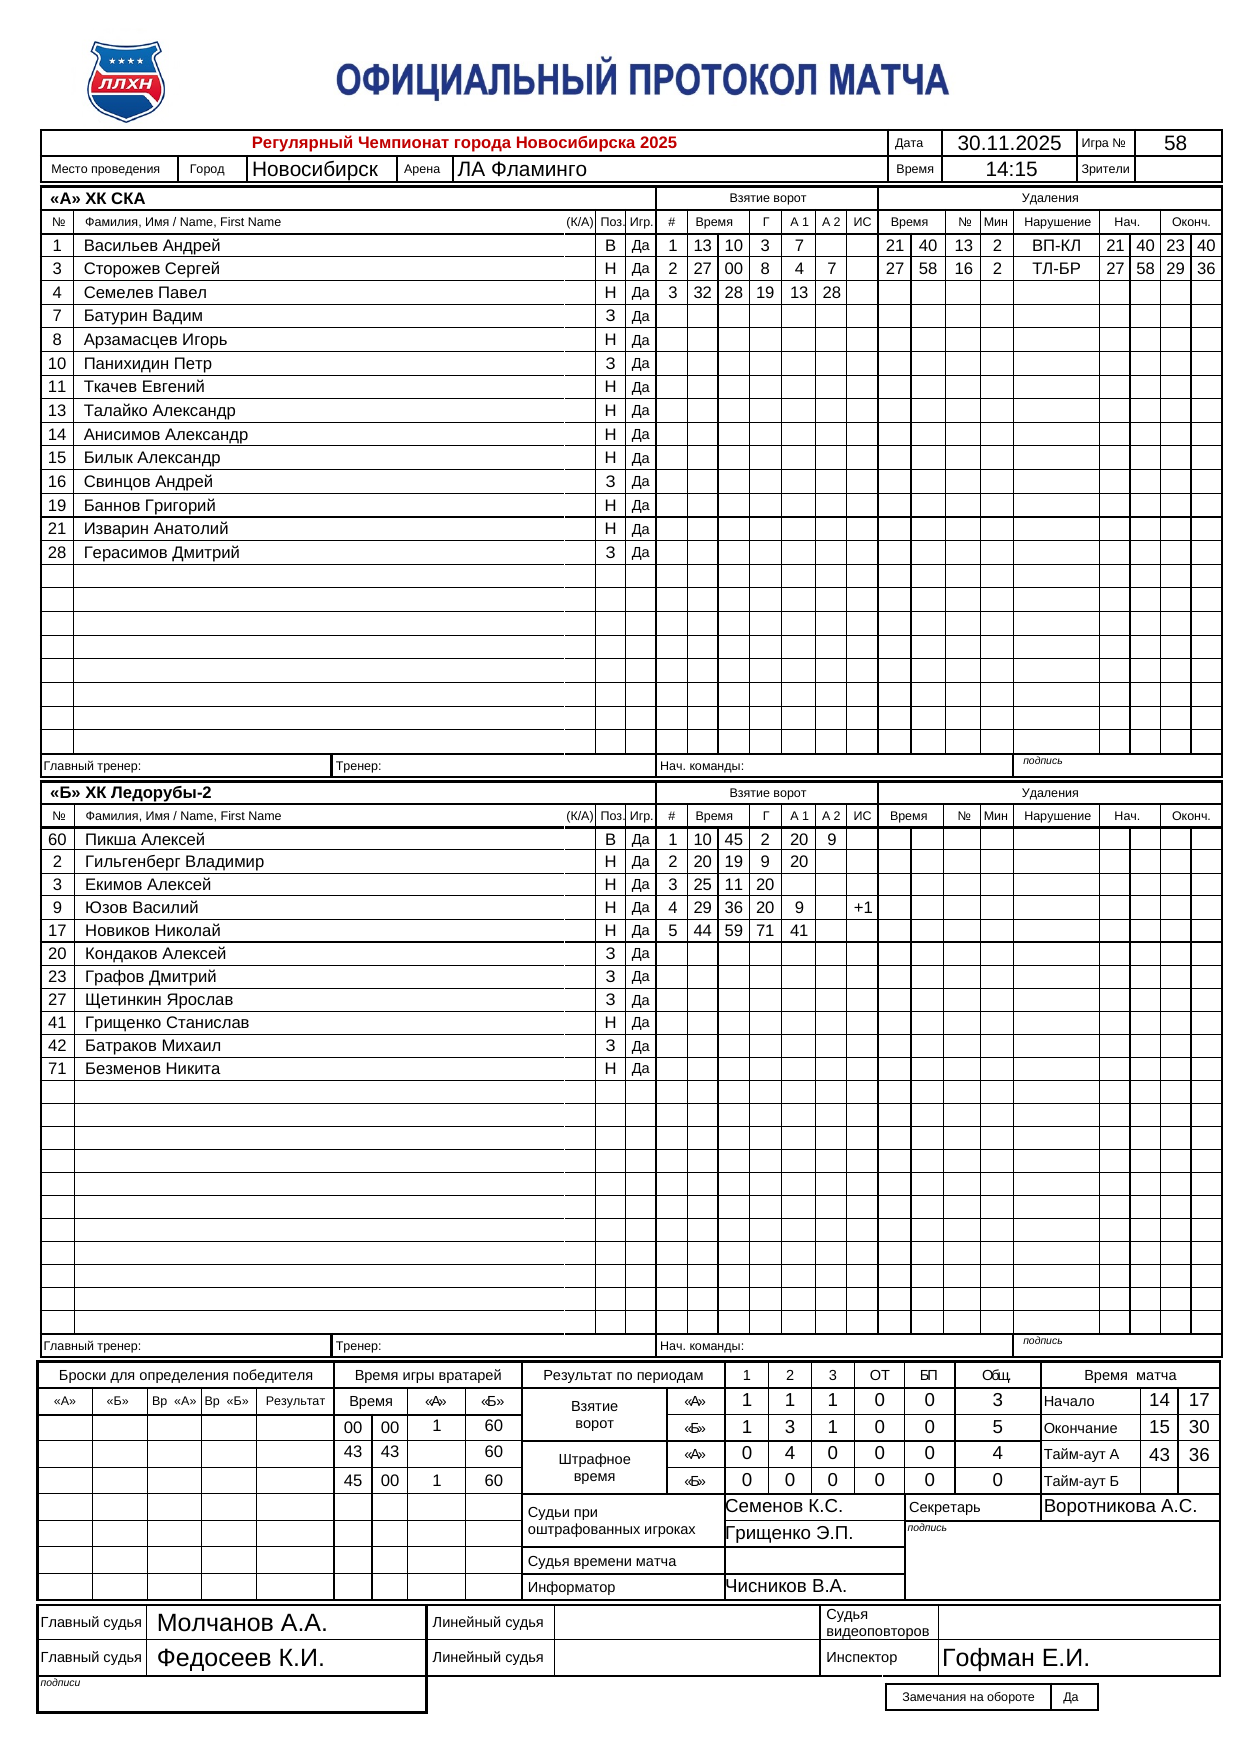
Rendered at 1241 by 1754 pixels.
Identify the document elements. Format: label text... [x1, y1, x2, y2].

table_cell [688, 636, 717, 658]
table_cell [912, 943, 943, 964]
table_cell [1014, 518, 1099, 540]
table_cell Информатор [523, 1575, 724, 1599]
table_cell [42, 1265, 74, 1287]
table_cell [750, 1173, 781, 1195]
table_cell [688, 1058, 717, 1079]
table_cell [657, 328, 687, 351]
table_cell Да [626, 989, 655, 1011]
table_cell [657, 399, 687, 422]
table_cell [688, 588, 717, 611]
table_cell [626, 1127, 655, 1149]
table_cell [1014, 541, 1099, 564]
table_cell [657, 636, 687, 658]
table_cell [565, 423, 595, 445]
table_cell [596, 1242, 625, 1264]
table_cell Игр. [626, 805, 655, 826]
table_cell [1100, 966, 1129, 987]
table_cell [946, 612, 980, 634]
table_cell 40 [1131, 235, 1160, 256]
table_cell [1161, 1127, 1190, 1149]
table_cell [1014, 399, 1099, 422]
table_cell Время [879, 805, 943, 826]
table_cell 8 [750, 257, 781, 280]
table_cell [981, 1265, 1013, 1287]
table_cell [946, 470, 980, 493]
table_cell 0 [855, 1389, 904, 1413]
table_cell [981, 1196, 1013, 1218]
table_cell Да [626, 423, 655, 445]
table_cell Нач. команды: [657, 1335, 1012, 1356]
table_cell 1 [408, 1468, 465, 1493]
table_cell 2 [657, 850, 687, 872]
table_cell [944, 1012, 980, 1033]
table_cell [879, 565, 910, 587]
table_cell 36 [719, 896, 749, 918]
table_cell [1014, 423, 1099, 445]
table_cell [879, 352, 910, 374]
table_cell [596, 683, 625, 706]
table_cell Екимов Алексей [75, 874, 564, 895]
table_cell [719, 1012, 749, 1033]
table_cell 21 [1100, 235, 1129, 256]
table_cell [816, 874, 846, 895]
table_cell [1100, 829, 1129, 849]
table_cell [1131, 470, 1160, 493]
table_header БП [905, 1363, 954, 1387]
table_cell [981, 588, 1013, 611]
table_cell [782, 1288, 815, 1310]
table_cell [1192, 423, 1221, 445]
table_cell ИС [847, 805, 877, 826]
table_cell [912, 1196, 943, 1218]
table_cell 10 [688, 829, 717, 849]
table_cell [565, 257, 595, 280]
table_cell Н [596, 281, 625, 303]
table_cell [719, 730, 749, 753]
table_cell [912, 896, 943, 918]
table_cell 3 [657, 874, 687, 895]
table_cell 71 [750, 920, 781, 941]
table_cell 0 [905, 1415, 954, 1440]
table_cell [688, 1035, 717, 1057]
table_cell [750, 1058, 781, 1079]
table_cell [1161, 850, 1190, 872]
table_cell [1100, 328, 1129, 351]
table_cell 20 [750, 896, 781, 918]
table_cell [782, 612, 815, 634]
table_cell [596, 1150, 625, 1172]
table_cell [1136, 157, 1221, 181]
table_cell 2 [657, 257, 687, 280]
table_cell [1014, 1012, 1099, 1033]
table_cell # [657, 805, 687, 826]
table_cell [981, 966, 1013, 987]
table_cell [912, 494, 945, 516]
table_cell [1161, 1196, 1190, 1218]
table_cell [879, 328, 910, 351]
table_cell 7 [816, 257, 846, 280]
table_cell [719, 423, 749, 445]
table_cell [750, 1311, 781, 1333]
table_cell [565, 376, 595, 398]
table_cell 29 [688, 896, 717, 918]
table_cell [657, 588, 687, 611]
table_cell [565, 659, 595, 682]
table_cell [981, 730, 1013, 753]
table_cell А 2 [816, 211, 846, 233]
table_cell [946, 636, 980, 658]
table_cell [148, 1416, 201, 1440]
table_cell [688, 943, 717, 964]
table_cell [257, 1416, 333, 1440]
table_cell [626, 1265, 655, 1287]
table_cell Главный судья [39, 1606, 146, 1639]
table_cell [981, 1058, 1013, 1079]
table_cell # [657, 211, 687, 233]
table_cell [816, 235, 846, 256]
table_cell [626, 1173, 655, 1195]
table_cell Батурин Вадим [74, 305, 564, 327]
table_cell [750, 541, 781, 564]
table_cell [1161, 829, 1190, 849]
table_cell З [596, 1035, 625, 1057]
table_cell [1100, 943, 1129, 964]
table_cell Судья времени матча [523, 1548, 724, 1573]
table_cell [565, 850, 595, 872]
table_cell [1100, 612, 1129, 634]
table_cell [657, 1081, 687, 1103]
table_cell 13 [688, 235, 717, 256]
table_cell [981, 376, 1013, 398]
table_cell [816, 565, 846, 587]
table_cell [1100, 1288, 1129, 1310]
table_cell [750, 446, 781, 469]
table_cell [202, 1547, 256, 1573]
table_cell [782, 730, 815, 753]
table_cell [626, 1242, 655, 1264]
table_cell [879, 730, 910, 753]
table_cell [782, 683, 815, 706]
table_cell [148, 1441, 201, 1467]
table_cell [912, 1104, 943, 1126]
table_cell [816, 518, 846, 540]
table_cell [1192, 541, 1221, 564]
table_cell Да [626, 352, 655, 374]
table_cell [75, 1173, 564, 1195]
table_cell Да [626, 257, 655, 280]
table_cell [596, 588, 625, 611]
table_cell [719, 1311, 749, 1333]
table_cell [719, 1288, 749, 1310]
table_cell [750, 1012, 781, 1033]
table_cell [912, 1012, 943, 1033]
table_cell [565, 281, 595, 303]
table_cell [1131, 612, 1160, 634]
table_cell ЛА Фламинго [454, 157, 887, 181]
table_cell 10 [719, 235, 749, 256]
table_cell [257, 1494, 333, 1520]
table_cell [1131, 305, 1160, 327]
table_cell [981, 1150, 1013, 1172]
table_cell 60 [466, 1468, 521, 1493]
table_cell [1131, 1150, 1160, 1172]
table_cell [565, 1242, 595, 1264]
table_header Броски для определения победителя [39, 1363, 333, 1387]
table_cell [1014, 470, 1099, 493]
table_cell [657, 1288, 687, 1310]
table_cell [750, 1127, 781, 1149]
table_cell 1 [657, 829, 687, 849]
table_cell [782, 328, 815, 351]
table_cell [816, 1035, 846, 1057]
table_cell 59 [719, 920, 749, 941]
table_cell [816, 446, 846, 469]
table_cell [1161, 966, 1190, 987]
table_cell Поз. [596, 805, 625, 826]
table_cell [879, 683, 910, 706]
table_cell 4 [657, 896, 687, 918]
table_cell [946, 352, 980, 374]
table_cell [1131, 1242, 1160, 1264]
table_cell [657, 494, 687, 516]
table_cell Графов Дмитрий [75, 966, 564, 987]
table_cell [565, 541, 595, 564]
table_cell Панихидин Петр [74, 352, 564, 374]
table_cell [944, 874, 980, 895]
table_cell 3 [657, 281, 687, 303]
table_cell [782, 1035, 815, 1057]
table_cell [847, 565, 877, 587]
table_cell [657, 683, 687, 706]
table_cell [688, 541, 717, 564]
table_cell [944, 1242, 980, 1264]
table_cell [565, 1265, 595, 1287]
table_cell [912, 612, 945, 634]
table_cell Инспектор [821, 1640, 938, 1675]
table_cell [847, 376, 877, 398]
table_cell [1100, 423, 1129, 445]
table_cell [816, 1012, 846, 1033]
table_cell [912, 328, 945, 351]
table_cell [596, 1127, 625, 1149]
table_cell [816, 541, 846, 564]
table_cell [688, 1196, 717, 1218]
table_cell Главный судья [39, 1640, 146, 1675]
table_cell 30 [1179, 1415, 1219, 1440]
table_cell [981, 1012, 1013, 1033]
table_cell [1192, 612, 1221, 634]
table_cell [1100, 352, 1129, 374]
table_cell [657, 565, 687, 587]
table_cell [626, 636, 655, 658]
table_cell [981, 423, 1013, 445]
table_cell Нач. команды: [657, 755, 1012, 776]
table_cell [1014, 1196, 1099, 1218]
table_cell [257, 1441, 333, 1467]
table_cell [1161, 1058, 1190, 1079]
table_cell Судьи при оштрафованных игроках [523, 1495, 724, 1546]
table_cell [1131, 446, 1160, 469]
table_cell [688, 966, 717, 987]
table_cell [879, 423, 910, 445]
table_cell [74, 588, 564, 611]
table_cell [981, 1311, 1013, 1333]
table_cell [1014, 850, 1099, 872]
table_cell [847, 1081, 877, 1103]
table_cell [719, 588, 749, 611]
table_cell [719, 1104, 749, 1126]
table_cell «Б » [466, 1389, 521, 1413]
table_cell [719, 1058, 749, 1079]
table_cell [750, 683, 781, 706]
table_cell [42, 1150, 74, 1172]
table_cell [1192, 446, 1221, 469]
table_cell [879, 612, 910, 634]
table_cell З [596, 943, 625, 964]
table_cell подписи [39, 1677, 425, 1711]
table_cell 0 [726, 1442, 768, 1467]
table_cell [688, 1242, 717, 1264]
table_cell [42, 1127, 74, 1149]
table_cell В [596, 235, 625, 256]
table_cell [1100, 446, 1129, 469]
table_cell [912, 920, 943, 941]
table_cell [750, 1150, 781, 1172]
table_cell 36 [1179, 1441, 1219, 1467]
table_cell Поз. [596, 211, 625, 233]
table_cell [1161, 588, 1190, 611]
table_cell [879, 896, 910, 918]
table_cell 58 [912, 257, 945, 280]
table_cell (К/А) [565, 805, 595, 826]
table_cell 27 [688, 257, 717, 280]
table_cell [148, 1494, 201, 1520]
table_cell 0 [812, 1468, 854, 1493]
table_cell А 2 [816, 805, 846, 826]
table_cell [596, 1104, 625, 1126]
table_cell [565, 1150, 595, 1172]
table_cell [944, 943, 980, 964]
table_cell [657, 376, 687, 398]
table_cell [816, 920, 846, 941]
table_cell [1192, 1058, 1221, 1079]
table_cell [981, 920, 1013, 941]
table_cell [565, 612, 595, 634]
table_cell 2 [750, 829, 781, 849]
table_cell [688, 1150, 717, 1172]
table_cell [565, 399, 595, 422]
table_cell [847, 683, 877, 706]
table_cell [688, 399, 717, 422]
table_cell [657, 446, 687, 469]
table_cell Н [596, 1012, 625, 1033]
table_cell [879, 659, 910, 682]
table_cell [42, 1288, 74, 1310]
table_cell [596, 565, 625, 587]
table_cell [1014, 494, 1099, 516]
table_cell 1 [812, 1389, 854, 1413]
table_cell 45 [335, 1468, 371, 1493]
table_cell [750, 565, 781, 587]
table_cell [946, 399, 980, 422]
table_cell [816, 470, 846, 493]
table_cell [688, 659, 717, 682]
table_cell 43 [335, 1441, 371, 1467]
table_cell Мин [981, 805, 1013, 826]
table_cell [1131, 376, 1160, 398]
table_cell [816, 588, 846, 611]
table_cell [750, 494, 781, 516]
table_cell [1161, 1035, 1190, 1057]
table_cell [257, 1521, 333, 1546]
table_cell [719, 943, 749, 964]
table_cell [879, 966, 910, 987]
table_cell [879, 1265, 910, 1287]
table_cell [335, 1574, 371, 1599]
table_cell 42 [42, 1035, 74, 1057]
table_cell [565, 920, 595, 941]
table_cell [1014, 565, 1099, 587]
table_cell [782, 1219, 815, 1241]
table_cell [912, 399, 945, 422]
table_cell [981, 1288, 1013, 1310]
table_cell [912, 352, 945, 374]
table_cell [1131, 281, 1160, 303]
table_cell 17 [42, 920, 74, 941]
table_cell [782, 376, 815, 398]
table_cell [565, 235, 595, 256]
table_cell [1100, 1311, 1129, 1333]
table_cell [688, 683, 717, 706]
table_cell З [596, 352, 625, 374]
table_cell Воротникова А.С. [1042, 1495, 1219, 1520]
table_cell Батраков Михаил [75, 1035, 564, 1057]
table_cell Да [626, 1058, 655, 1079]
table_cell [626, 1288, 655, 1310]
table_cell З [596, 989, 625, 1011]
table_cell [1161, 470, 1190, 493]
table_cell [1161, 636, 1190, 658]
table_cell [1192, 1311, 1221, 1333]
table_cell Время [879, 211, 945, 233]
table_cell [1014, 328, 1099, 351]
table_cell [879, 1219, 910, 1241]
table_cell 23 [1161, 235, 1190, 256]
table_cell Вр «Б» [202, 1389, 256, 1413]
table_cell [565, 446, 595, 469]
table_cell [750, 636, 781, 658]
table_cell [981, 1035, 1013, 1057]
table_cell [657, 518, 687, 540]
table_cell [1192, 659, 1221, 682]
table_cell [912, 850, 943, 872]
table_cell Да [626, 235, 655, 256]
table_cell [565, 730, 595, 753]
table_cell [148, 1521, 201, 1546]
table_cell [847, 730, 877, 753]
table_cell 7 [782, 235, 815, 256]
table_cell [981, 281, 1013, 303]
table_cell [1192, 1242, 1221, 1264]
table_cell Время [688, 805, 749, 826]
table_cell [912, 874, 943, 895]
table_cell [1100, 1196, 1129, 1218]
table_cell «Б» [668, 1415, 724, 1440]
table_cell [782, 1012, 815, 1033]
table_cell Свинцов Андрей [74, 470, 564, 493]
table_cell 3 [750, 235, 781, 256]
table_cell [657, 541, 687, 564]
table_cell Ткачев Евгений [74, 376, 564, 398]
table_cell 36 [1192, 257, 1221, 280]
table_cell [883, 1677, 1220, 1681]
table_cell Вр «А» [148, 1389, 201, 1413]
table_cell 60 [42, 829, 74, 849]
table_cell Васильев Андрей [74, 235, 564, 256]
table_cell [847, 829, 877, 849]
table_cell Н [596, 376, 625, 398]
table_cell [719, 328, 749, 351]
table_cell [565, 1311, 595, 1333]
table_cell [688, 1288, 717, 1310]
table_cell [39, 1494, 92, 1520]
table_cell [75, 1288, 564, 1310]
table_cell [93, 1441, 147, 1467]
table_cell [335, 1521, 371, 1546]
table_cell [816, 1058, 846, 1079]
table_cell Тренер: [333, 755, 655, 776]
table_cell [782, 707, 815, 729]
table_cell [981, 541, 1013, 564]
table_cell [879, 518, 910, 540]
table_cell [1161, 352, 1190, 374]
table_cell [596, 1196, 625, 1218]
table_cell [688, 1012, 717, 1033]
table_cell Да [626, 518, 655, 540]
table_cell Фамилия, Имя / Name, First Name [75, 805, 565, 826]
table_cell [719, 1035, 749, 1057]
table_cell [565, 352, 595, 374]
table_cell Взятие ворот [523, 1389, 666, 1440]
table_cell [1161, 1219, 1190, 1241]
table_cell [1131, 1127, 1160, 1149]
table_cell [750, 399, 781, 422]
table_cell 29 [1161, 257, 1190, 280]
table_cell Да [626, 874, 655, 895]
table_cell [782, 1196, 815, 1218]
table_cell [39, 1521, 92, 1546]
table_cell [1131, 1288, 1160, 1310]
table_cell [657, 1150, 687, 1172]
table_cell [1014, 659, 1099, 682]
table_cell [944, 1035, 980, 1057]
table_cell [816, 636, 846, 658]
table_header Время матча [1042, 1363, 1219, 1387]
table_cell [565, 707, 595, 729]
table_cell Н [596, 399, 625, 422]
table_cell [1014, 829, 1099, 849]
table_cell [1014, 1035, 1099, 1057]
table_cell [657, 470, 687, 493]
table_cell 3 [769, 1415, 811, 1440]
table_cell [1161, 565, 1190, 587]
table_cell [1131, 966, 1160, 987]
table_cell Да [626, 376, 655, 398]
table_cell «А» [668, 1389, 724, 1413]
table_cell Н [596, 446, 625, 469]
table_cell [981, 518, 1013, 540]
table_cell [944, 1311, 980, 1333]
table_cell [847, 707, 877, 729]
table_cell [782, 1265, 815, 1287]
table_cell [93, 1574, 147, 1599]
table_cell Чисников В.А. [726, 1575, 904, 1599]
table_cell [1100, 1035, 1129, 1057]
table_cell [912, 683, 945, 706]
table_cell [946, 494, 980, 516]
table_cell [879, 850, 910, 872]
table_cell [657, 1035, 687, 1057]
table_cell [750, 328, 781, 351]
table_cell [408, 1574, 465, 1599]
table_cell [596, 707, 625, 729]
table_cell [879, 1311, 910, 1333]
table_header Да [1052, 1685, 1097, 1709]
table_cell А 1 [782, 211, 815, 233]
table_cell [750, 943, 781, 964]
table_cell [75, 1265, 564, 1287]
table_cell [816, 989, 846, 1011]
table_cell [1192, 565, 1221, 587]
table_cell Новиков Николай [75, 920, 564, 941]
table_cell [1100, 541, 1129, 564]
table_cell [626, 1311, 655, 1333]
table_cell [596, 612, 625, 634]
table_cell [816, 1127, 846, 1149]
table_cell [148, 1468, 201, 1493]
table_cell 10 [42, 352, 73, 374]
table_cell [750, 659, 781, 682]
table_cell Да [626, 1012, 655, 1033]
table_cell Арена [398, 157, 452, 181]
table_cell [946, 541, 980, 564]
table_cell 2 [42, 850, 74, 872]
table_cell [1100, 1058, 1129, 1079]
table_cell Да [626, 470, 655, 493]
table_cell [981, 896, 1013, 918]
table_cell [75, 1311, 564, 1333]
table_cell [912, 966, 943, 987]
table_cell [1014, 920, 1099, 941]
table_cell [39, 1574, 92, 1599]
table_cell 1 [726, 1415, 768, 1440]
table_cell [202, 1441, 256, 1467]
table_cell [596, 636, 625, 658]
table_cell [946, 305, 980, 327]
table_cell Да [626, 1035, 655, 1057]
table_cell [847, 989, 877, 1011]
table_cell [847, 328, 877, 351]
table_cell 0 [726, 1468, 768, 1493]
table_cell [565, 518, 595, 540]
table_cell [981, 874, 1013, 895]
table_cell 71 [42, 1058, 74, 1079]
table_cell [688, 470, 717, 493]
table_cell [1192, 518, 1221, 540]
table_cell [1161, 896, 1190, 918]
table_cell [626, 683, 655, 706]
table_cell 3 [42, 874, 74, 895]
table_cell Секретарь [906, 1495, 1040, 1520]
table_cell [565, 305, 595, 327]
table_cell [565, 1173, 595, 1195]
table_cell [750, 352, 781, 374]
table_cell [1131, 707, 1160, 729]
table_cell [879, 1104, 910, 1126]
table_cell 9 [782, 896, 815, 918]
table_cell Гильгенберг Владимир [75, 850, 564, 872]
table_cell 2 [981, 257, 1013, 280]
table_cell [981, 707, 1013, 729]
table_cell [847, 470, 877, 493]
table_cell 27 [1100, 257, 1129, 280]
table_cell [565, 1127, 595, 1149]
table_cell Город [179, 157, 246, 181]
table_cell 0 [812, 1442, 854, 1467]
table_cell [626, 565, 655, 587]
table_cell [1131, 565, 1160, 587]
table_cell 14 [1141, 1389, 1177, 1413]
table_cell [816, 1288, 846, 1310]
table_cell [1161, 328, 1190, 351]
table_cell 19 [42, 494, 73, 516]
table_cell [912, 305, 945, 327]
table_cell [912, 707, 945, 729]
table_cell 60 [466, 1441, 521, 1467]
table_header Время игры вратарей [335, 1363, 521, 1387]
table_cell [202, 1416, 256, 1440]
table_cell 0 [855, 1442, 904, 1467]
table_cell [626, 707, 655, 729]
table_cell [912, 1081, 943, 1103]
table_cell Безменов Никита [75, 1058, 564, 1079]
table_cell [1014, 1104, 1099, 1126]
table_cell А 1 [782, 805, 815, 826]
table_cell [1100, 1265, 1129, 1287]
table_cell [879, 989, 910, 1011]
table_cell [847, 874, 877, 895]
table_cell 4 [956, 1442, 1040, 1467]
table_cell 1 [657, 235, 687, 256]
table_cell [847, 446, 877, 469]
table_cell [1192, 683, 1221, 706]
table_cell [1131, 896, 1160, 918]
table_cell [981, 470, 1013, 493]
table_cell [565, 874, 595, 895]
table_cell [782, 1242, 815, 1264]
table_cell [944, 1081, 980, 1103]
table_cell [750, 730, 781, 753]
table_cell [1131, 943, 1160, 964]
table_cell [782, 1173, 815, 1195]
table_cell [688, 989, 717, 1011]
table_cell [626, 730, 655, 753]
table_cell [981, 1081, 1013, 1103]
table_cell [1161, 989, 1190, 1011]
table_cell Г [750, 211, 781, 233]
table_cell [782, 588, 815, 611]
table_cell [1192, 1150, 1221, 1172]
table_cell [688, 518, 717, 540]
table_cell 28 [42, 541, 73, 564]
table_cell [688, 376, 717, 398]
table_cell [596, 1219, 625, 1241]
table_cell Арзамасцев Игорь [74, 328, 564, 351]
table_cell подпись [1014, 755, 1221, 776]
table_cell [657, 966, 687, 987]
table_cell 40 [1192, 235, 1221, 256]
table_cell [847, 1242, 877, 1264]
table_cell [719, 1150, 749, 1172]
table_cell [847, 966, 877, 987]
table_cell [1192, 1288, 1221, 1310]
table_cell [847, 494, 877, 516]
table_cell Пикша Алексей [75, 829, 564, 849]
table_cell [750, 470, 781, 493]
table_cell [657, 1242, 687, 1264]
table_cell [946, 518, 980, 540]
table_cell В [596, 829, 625, 849]
table_cell [1161, 399, 1190, 422]
table_cell Окончание [1042, 1415, 1140, 1440]
table_cell [719, 541, 749, 564]
table_header «Б» ХК Ледорубы-2 [42, 783, 655, 803]
table_cell [1014, 989, 1099, 1011]
table_cell 27 [42, 989, 74, 1011]
table_cell [657, 1012, 687, 1033]
table_cell Оконч. [1161, 805, 1221, 826]
table_cell [1100, 683, 1129, 706]
table_cell [750, 423, 781, 445]
table_cell «А» [39, 1389, 92, 1413]
table_cell [596, 730, 625, 753]
table_cell [944, 829, 980, 849]
table_cell [75, 1104, 564, 1126]
table_cell [657, 352, 687, 374]
table_cell [981, 446, 1013, 469]
table_cell Да [626, 943, 655, 964]
table_cell [408, 1547, 465, 1573]
table_cell Семенов К.С. [726, 1495, 904, 1520]
table_cell «А» [408, 1389, 465, 1413]
table_header 1 [726, 1363, 768, 1387]
table_cell Юзов Василий [75, 896, 564, 918]
table_cell [1014, 966, 1099, 987]
table_cell [879, 399, 910, 422]
table_header Игра № [1078, 131, 1134, 155]
table_cell [1014, 1265, 1099, 1287]
table_cell [912, 1173, 943, 1195]
table_cell 25 [688, 874, 717, 895]
table_cell [1192, 588, 1221, 611]
table_cell [42, 1311, 74, 1333]
table_cell [93, 1416, 147, 1440]
table_cell [75, 1242, 564, 1264]
table_cell 8 [42, 328, 73, 351]
table_cell [719, 399, 749, 422]
table_cell [565, 1035, 595, 1057]
table_cell [626, 1150, 655, 1172]
table_cell [944, 1127, 980, 1149]
table_cell [1014, 707, 1099, 729]
table_cell [944, 896, 980, 918]
table_cell [1192, 328, 1221, 351]
table_cell [657, 1219, 687, 1241]
table_cell [719, 707, 749, 729]
table_cell [1161, 659, 1190, 682]
table_cell [1100, 1104, 1129, 1126]
table_cell [847, 1219, 877, 1241]
table_cell Да [626, 446, 655, 469]
table_cell [912, 423, 945, 445]
table_cell [912, 636, 945, 658]
table_cell [879, 1242, 910, 1264]
table_cell [202, 1468, 256, 1493]
table_cell [879, 1081, 910, 1103]
table_cell [1100, 659, 1129, 682]
table_header 2 [769, 1363, 811, 1387]
table_cell [879, 1150, 910, 1172]
table_cell [1161, 1173, 1190, 1195]
table_cell (К/А) [565, 211, 595, 233]
table_cell [719, 1196, 749, 1218]
table_cell 19 [750, 281, 781, 303]
table_cell [1099, 1682, 1220, 1711]
table_cell [74, 565, 564, 587]
table_cell [39, 1441, 92, 1467]
table_cell [626, 612, 655, 634]
table_cell [1161, 612, 1190, 634]
table_cell Да [626, 494, 655, 516]
table_cell [782, 874, 815, 895]
table_cell [719, 636, 749, 658]
table_cell [1100, 1173, 1129, 1195]
table_cell 1 [812, 1415, 854, 1440]
table_cell [1014, 683, 1099, 706]
table_cell Семелев Павел [74, 281, 564, 303]
table_cell 40 [912, 235, 945, 256]
table_cell [373, 1574, 407, 1599]
table_cell 45 [719, 829, 749, 849]
table_cell [946, 446, 980, 469]
table_cell [981, 1173, 1013, 1195]
table_cell [93, 1494, 147, 1520]
table_cell [626, 1219, 655, 1241]
table_cell [719, 1081, 749, 1103]
table_cell З [596, 966, 625, 987]
table_cell [944, 989, 980, 1011]
table_cell [1131, 874, 1160, 895]
table_cell [657, 730, 687, 753]
table_cell [782, 565, 815, 587]
table_cell [782, 470, 815, 493]
table_header «А» ХК СКА [42, 188, 655, 209]
table_cell Главный тренер: [42, 1335, 330, 1356]
table_cell [1100, 920, 1129, 941]
table_header Дата [889, 131, 941, 155]
table_cell [74, 707, 564, 729]
table_cell 28 [719, 281, 749, 303]
table_cell Н [596, 518, 625, 540]
table_cell 00 [335, 1416, 371, 1440]
table_cell [1100, 989, 1129, 1011]
table_cell [688, 494, 717, 516]
table_cell [1014, 446, 1099, 469]
table_cell [1131, 518, 1160, 540]
table_cell [816, 305, 846, 327]
table_cell 21 [879, 235, 910, 256]
table_cell [1131, 1219, 1160, 1241]
table_cell [257, 1574, 333, 1599]
table_cell [657, 659, 687, 682]
table_cell [879, 707, 910, 729]
table_cell [782, 541, 815, 564]
table_cell [719, 518, 749, 540]
table_cell [981, 989, 1013, 1011]
table_cell 0 [905, 1389, 954, 1413]
table_cell Талайко Александр [74, 399, 564, 422]
table_cell [912, 1150, 943, 1172]
table_cell [148, 1574, 201, 1599]
table_cell [750, 518, 781, 540]
table_cell [944, 1288, 980, 1310]
table_cell ВП-КЛ [1014, 235, 1099, 256]
table_cell № [946, 211, 980, 233]
table_cell [1014, 376, 1099, 398]
table_cell [565, 328, 595, 351]
table_cell [946, 588, 980, 611]
table_cell [879, 1173, 910, 1195]
table_cell [565, 1058, 595, 1079]
table_cell [847, 1127, 877, 1149]
table_cell [688, 1173, 717, 1195]
table_cell [847, 612, 877, 634]
table_cell [946, 683, 980, 706]
table_cell [1192, 494, 1221, 516]
table_cell 19 [719, 850, 749, 872]
table_cell [782, 659, 815, 682]
table_cell [688, 328, 717, 351]
table_cell [847, 943, 877, 964]
table_cell Н [596, 494, 625, 516]
table_cell [257, 1547, 333, 1573]
table_cell Главный тренер: [42, 755, 330, 776]
table_cell [750, 1219, 781, 1241]
table_cell [39, 1547, 92, 1573]
table_cell [1014, 636, 1099, 658]
table_cell Да [626, 328, 655, 351]
table_cell [1014, 1058, 1099, 1079]
table_cell [719, 376, 749, 398]
table_cell [847, 518, 877, 540]
table_cell [688, 1081, 717, 1103]
table_cell [912, 1311, 943, 1333]
table_cell [565, 636, 595, 658]
table_cell [981, 1104, 1013, 1126]
table_cell Да [626, 399, 655, 422]
table_cell [946, 730, 980, 753]
table_cell [1192, 1127, 1221, 1149]
table_cell [847, 1150, 877, 1172]
table_cell [596, 1173, 625, 1195]
table_cell [847, 235, 877, 256]
table_header 58 [1136, 131, 1221, 155]
table_cell 00 [373, 1468, 407, 1493]
table_cell [1131, 1104, 1160, 1126]
table_cell Оконч. [1161, 211, 1221, 233]
table_cell [1100, 874, 1129, 895]
table_cell Время [688, 211, 749, 233]
table_cell [750, 376, 781, 398]
table_cell [1131, 494, 1160, 516]
table_cell [912, 829, 943, 849]
table_cell Судья видеоповторов [821, 1606, 938, 1639]
table_cell «Б» [93, 1389, 147, 1413]
table_cell [1100, 1219, 1129, 1241]
table_cell [555, 1606, 819, 1639]
table_cell [750, 612, 781, 634]
table_cell [74, 636, 564, 658]
table_cell [1014, 943, 1099, 964]
table_cell [42, 730, 73, 753]
table_cell [981, 636, 1013, 658]
table_cell [688, 1311, 717, 1333]
table_cell Результат [257, 1389, 333, 1413]
table_cell подпись [1014, 1335, 1221, 1356]
table_cell [1131, 829, 1160, 849]
table_cell [565, 896, 595, 918]
table_cell [74, 612, 564, 634]
table_cell [719, 659, 749, 682]
table_cell ИС [847, 211, 877, 233]
table_header Общ. [956, 1363, 1040, 1387]
table_cell 0 [769, 1468, 811, 1493]
table_cell [816, 1219, 846, 1241]
table_cell 20 [688, 850, 717, 872]
table_cell [1161, 707, 1190, 729]
table_cell [1014, 1242, 1099, 1264]
table_cell [1100, 470, 1129, 493]
table_cell [555, 1640, 819, 1675]
picture [5, 28, 1179, 129]
table_cell [946, 423, 980, 445]
table_cell [981, 305, 1013, 327]
table_cell [944, 850, 980, 872]
table_cell [944, 920, 980, 941]
table_cell [1131, 423, 1160, 445]
table_cell [42, 1219, 74, 1241]
table_cell [816, 423, 846, 445]
table_cell [75, 1150, 564, 1172]
table_cell [42, 636, 73, 658]
table_cell [912, 1288, 943, 1310]
table_cell 0 [956, 1468, 1040, 1493]
table_cell [626, 659, 655, 682]
table_cell [657, 1196, 687, 1218]
table_cell 0 [905, 1468, 954, 1493]
table_cell [939, 1606, 1219, 1639]
table_cell 4 [782, 257, 815, 280]
table_cell 1 [42, 235, 73, 256]
table_cell [782, 943, 815, 964]
table_cell [1131, 1311, 1160, 1333]
table_cell [981, 494, 1013, 516]
table_cell 4 [769, 1442, 811, 1467]
table_cell [912, 1058, 943, 1079]
table_cell [847, 920, 877, 941]
table_cell +1 [847, 896, 877, 918]
table_cell [42, 659, 73, 682]
table_cell [626, 1081, 655, 1103]
table_cell [565, 1196, 595, 1218]
table_cell Новосибирск [248, 157, 396, 181]
table_cell [879, 1288, 910, 1310]
table_cell [1192, 636, 1221, 658]
table_cell [688, 305, 717, 327]
table_cell 13 [42, 399, 73, 422]
table_cell [1100, 730, 1129, 753]
table_cell [1131, 328, 1160, 351]
table_cell [1131, 730, 1160, 753]
table_cell [1161, 683, 1190, 706]
table_cell Нач. [1100, 805, 1160, 826]
table_header Регулярный Чемпионат города Новосибирска 2025 [42, 131, 887, 155]
table_cell [816, 399, 846, 422]
table_cell [1192, 1035, 1221, 1057]
table_cell 5 [657, 920, 687, 941]
table_cell [657, 612, 687, 634]
table_cell [879, 588, 910, 611]
table_cell [596, 1265, 625, 1287]
table_cell 00 [719, 257, 749, 280]
table_cell [1131, 989, 1160, 1011]
table_cell Н [596, 257, 625, 280]
table_cell [879, 943, 910, 964]
table_cell [93, 1521, 147, 1546]
table_header Замечания на обороте [887, 1685, 1050, 1709]
table_cell [1192, 1196, 1221, 1218]
table_cell [782, 1058, 815, 1079]
table_cell З [596, 541, 625, 564]
table_cell [981, 399, 1013, 422]
table_cell [657, 423, 687, 445]
table_cell [1192, 281, 1221, 303]
table_cell Тайм-аут Б [1042, 1468, 1140, 1493]
table_cell [1100, 1150, 1129, 1172]
table_cell Герасимов Дмитрий [74, 541, 564, 564]
table_cell [1131, 1081, 1160, 1103]
table_cell [719, 305, 749, 327]
table_cell [782, 446, 815, 469]
table_cell [946, 707, 980, 729]
table_cell [879, 829, 910, 849]
table_cell [373, 1547, 407, 1573]
table_cell Федосеев К.И. [147, 1640, 425, 1675]
table_cell [944, 1058, 980, 1079]
table_cell [912, 730, 945, 753]
table_cell [1192, 966, 1221, 987]
table_cell [719, 1173, 749, 1195]
table_cell [879, 874, 910, 895]
table_cell [596, 1288, 625, 1310]
table_cell [1192, 352, 1221, 374]
table_cell [1192, 707, 1221, 729]
table_cell [1014, 305, 1099, 327]
table_cell [847, 1288, 877, 1310]
table_cell [1100, 281, 1129, 303]
table_header ОТ [855, 1363, 904, 1387]
table_cell Мин [981, 211, 1013, 233]
table_cell [657, 943, 687, 964]
table_cell [1014, 281, 1099, 303]
table_cell [912, 541, 945, 564]
table_cell [75, 1127, 564, 1149]
table_cell [1161, 494, 1190, 516]
table_cell Нарушение [1014, 211, 1099, 233]
table_cell [74, 683, 564, 706]
table_cell Н [596, 920, 625, 941]
table_cell [879, 1058, 910, 1079]
table_cell Анисимов Александр [74, 423, 564, 445]
table_cell [1100, 399, 1129, 422]
table_cell 41 [42, 1012, 74, 1033]
table_cell [657, 305, 687, 327]
table_cell [565, 1104, 595, 1126]
table_cell [847, 423, 877, 445]
table_cell [42, 683, 73, 706]
table_cell [750, 1288, 781, 1310]
table_cell [565, 494, 595, 516]
table_cell [782, 1127, 815, 1149]
table_cell 0 [905, 1442, 954, 1467]
table_cell [1192, 943, 1221, 964]
table_header Результат по периодам [523, 1363, 724, 1387]
table_cell [1131, 920, 1160, 941]
table_cell 3 [956, 1389, 1040, 1413]
table_cell [565, 943, 595, 964]
table_cell [944, 1104, 980, 1126]
table_cell Щетинкин Ярослав [75, 989, 564, 1011]
table_cell [847, 541, 877, 564]
table_cell [816, 328, 846, 351]
table_cell Н [596, 896, 625, 918]
table_cell [1100, 588, 1129, 611]
table_cell [202, 1521, 256, 1546]
table_cell [42, 1081, 74, 1103]
table_cell [912, 518, 945, 540]
table_cell 41 [782, 920, 815, 941]
table_cell [879, 1127, 910, 1149]
table_cell Кондаков Алексей [75, 943, 564, 964]
table_cell [946, 281, 980, 303]
table_cell [750, 707, 781, 729]
table_cell [782, 494, 815, 516]
table_cell З [596, 305, 625, 327]
table_cell [1161, 541, 1190, 564]
table_cell [816, 1104, 846, 1126]
table_cell [1014, 1219, 1099, 1241]
table_cell [1100, 376, 1129, 398]
table_cell [42, 1104, 74, 1126]
table_cell 20 [782, 850, 815, 872]
table_cell [1014, 1127, 1099, 1149]
table_cell [466, 1574, 521, 1599]
table_cell 1 [726, 1389, 768, 1413]
table_cell [75, 1081, 564, 1103]
table_cell Да [626, 305, 655, 327]
table_cell [688, 423, 717, 445]
table_cell [847, 1104, 877, 1126]
table_cell [847, 636, 877, 658]
table_cell [912, 1127, 943, 1149]
table_cell Молчанов А.А. [147, 1606, 425, 1639]
table_cell [657, 1127, 687, 1149]
table_cell [1131, 352, 1160, 374]
table_cell 23 [42, 966, 74, 987]
table_cell [626, 588, 655, 611]
table_cell [879, 1012, 910, 1033]
table_cell [750, 1081, 781, 1103]
table_cell [1161, 730, 1190, 753]
table_cell [719, 565, 749, 587]
table_cell [688, 1265, 717, 1287]
table_cell [1192, 1012, 1221, 1033]
table_cell [75, 1219, 564, 1241]
table_cell [1100, 518, 1129, 540]
table_cell [1192, 989, 1221, 1011]
table_cell [912, 565, 945, 587]
table_cell [1161, 305, 1190, 327]
table_cell [912, 281, 945, 303]
table_cell [981, 659, 1013, 682]
table_cell № [944, 805, 980, 826]
table_cell [719, 1265, 749, 1287]
table_cell [816, 659, 846, 682]
table_cell Да [626, 850, 655, 872]
table_cell Тайм-аут А [1042, 1441, 1140, 1467]
table_cell [912, 1219, 943, 1241]
table_cell [1161, 874, 1190, 895]
table_cell [75, 1196, 564, 1218]
table_cell [719, 683, 749, 706]
table_cell Изварин Анатолий [74, 518, 564, 540]
table_cell Игр. [626, 211, 655, 233]
table_cell [981, 943, 1013, 964]
table_cell [847, 1012, 877, 1033]
table_cell [816, 494, 846, 516]
table_cell [719, 1219, 749, 1241]
table_cell [1192, 1104, 1221, 1126]
table_cell [719, 1127, 749, 1149]
table_cell [981, 352, 1013, 374]
table_cell [944, 1265, 980, 1287]
table_cell № [42, 805, 74, 826]
table_cell [816, 943, 846, 964]
table_cell [688, 1219, 717, 1241]
table_cell [946, 328, 980, 351]
table_cell [42, 1173, 74, 1195]
table_cell Г [750, 805, 781, 826]
table_cell [782, 966, 815, 987]
table_cell [981, 850, 1013, 872]
table_cell [1131, 850, 1160, 872]
table_cell [466, 1521, 521, 1546]
table_cell [944, 966, 980, 987]
table_cell [847, 305, 877, 327]
table_cell [1100, 896, 1129, 918]
table_cell [944, 1219, 980, 1241]
table_cell ТЛ-БР [1014, 257, 1099, 280]
table_cell [750, 305, 781, 327]
table_cell [847, 850, 877, 872]
table_cell Билык Александр [74, 446, 564, 469]
table_cell [912, 989, 943, 1011]
table_cell Да [626, 281, 655, 303]
table_cell [688, 446, 717, 469]
table_cell [1161, 446, 1190, 469]
table_cell Н [596, 423, 625, 445]
table_cell [626, 1196, 655, 1218]
table_cell [816, 683, 846, 706]
table_cell [847, 1265, 877, 1287]
table_cell [847, 1035, 877, 1057]
table_header Взятие ворот [657, 783, 877, 803]
table_header 30.11.2025 [943, 131, 1076, 155]
table_cell [202, 1494, 256, 1520]
table_cell Баннов Григорий [74, 494, 564, 516]
table_cell [1161, 1104, 1190, 1126]
table_cell [981, 1219, 1013, 1241]
table_cell [42, 588, 73, 611]
table_cell [1192, 1081, 1221, 1103]
table_cell [912, 376, 945, 398]
table_cell [816, 896, 846, 918]
table_cell [816, 1265, 846, 1287]
table_cell [565, 966, 595, 987]
table_cell [1014, 730, 1099, 753]
table_cell [944, 1150, 980, 1172]
table_cell [719, 494, 749, 516]
table_cell [1131, 1058, 1160, 1079]
table_cell [719, 1242, 749, 1264]
table_cell [1192, 829, 1221, 849]
table_cell [1131, 1173, 1160, 1195]
table_cell [816, 966, 846, 987]
table_cell [1014, 352, 1099, 374]
table_cell Да [626, 896, 655, 918]
table_header 3 [812, 1363, 854, 1387]
table_cell [847, 281, 877, 303]
table_cell [750, 989, 781, 1011]
table_cell [335, 1494, 371, 1520]
table_cell [847, 659, 877, 682]
table_cell [782, 989, 815, 1011]
table_cell [257, 1468, 333, 1493]
table_cell [335, 1547, 371, 1573]
table_cell [879, 446, 910, 469]
table_cell 44 [688, 920, 717, 941]
table_cell [1161, 518, 1190, 540]
table_cell 11 [42, 376, 73, 398]
table_cell [879, 305, 910, 327]
table_cell [981, 612, 1013, 634]
table_cell [42, 612, 73, 634]
table_cell [750, 588, 781, 611]
table_cell [1161, 1150, 1190, 1172]
table_cell 16 [42, 470, 73, 493]
table_cell [657, 989, 687, 1011]
table_cell [1192, 730, 1221, 753]
table_cell 7 [42, 305, 73, 327]
table_cell [946, 376, 980, 398]
table_cell [981, 565, 1013, 587]
table_cell [816, 352, 846, 374]
table_cell [847, 588, 877, 611]
table_cell [816, 730, 846, 753]
table_cell 2 [981, 235, 1013, 256]
table_cell Н [596, 328, 625, 351]
table_cell [1179, 1468, 1219, 1493]
table_cell [1161, 1288, 1190, 1310]
table_cell 14:15 [943, 157, 1076, 181]
table_cell [782, 423, 815, 445]
table_cell 4 [42, 281, 73, 303]
table_cell Начало [1042, 1389, 1140, 1413]
table_cell [719, 470, 749, 493]
table_cell [202, 1574, 256, 1599]
table_cell [565, 683, 595, 706]
table_cell [816, 1196, 846, 1218]
table_cell [879, 281, 910, 303]
table_cell [688, 730, 717, 753]
table_cell [750, 1265, 781, 1287]
table_cell [879, 494, 910, 516]
table_cell 60 [466, 1416, 521, 1440]
table_cell 20 [750, 874, 781, 895]
table_cell [1014, 1288, 1099, 1310]
table_cell Тренер: [333, 1335, 655, 1356]
table_cell [688, 612, 717, 634]
table_cell [719, 612, 749, 634]
table_cell [1100, 494, 1129, 516]
table_cell [719, 446, 749, 469]
table_cell [879, 470, 910, 493]
table_cell [657, 1265, 687, 1287]
table_cell [847, 1311, 877, 1333]
table_cell [565, 1219, 595, 1241]
table_cell [1014, 1081, 1099, 1103]
table_cell [1100, 305, 1129, 327]
table_cell Грищенко Э.П. [726, 1521, 904, 1546]
table_cell Место проведения [42, 157, 177, 181]
table_cell 9 [816, 829, 846, 849]
table_cell Н [596, 1058, 625, 1079]
table_cell [944, 1196, 980, 1218]
table_cell [1131, 659, 1160, 682]
table_cell [750, 1104, 781, 1126]
table_cell [1161, 1265, 1190, 1287]
table_cell [750, 1242, 781, 1264]
table_cell [466, 1494, 521, 1520]
table_cell «Б» [668, 1468, 724, 1493]
table_cell 3 [42, 257, 73, 280]
table_cell [1014, 612, 1099, 634]
table_cell [782, 518, 815, 540]
table_cell [1100, 850, 1129, 872]
table_cell [981, 328, 1013, 351]
table_cell [688, 352, 717, 374]
table_cell Н [596, 874, 625, 895]
table_cell [816, 612, 846, 634]
table_cell [39, 1416, 92, 1440]
table_cell [148, 1547, 201, 1573]
table_cell [782, 352, 815, 374]
table_cell [912, 1035, 943, 1057]
table_cell 32 [688, 281, 717, 303]
table_cell 20 [782, 829, 815, 849]
table_cell 14 [42, 423, 73, 445]
table_cell [944, 1173, 980, 1195]
table_cell [93, 1547, 147, 1573]
table_cell [847, 1196, 877, 1218]
table_cell [1161, 943, 1190, 964]
table_cell [93, 1468, 147, 1493]
table_cell [1161, 1242, 1190, 1264]
table_cell [1161, 1311, 1190, 1333]
table_cell [879, 541, 910, 564]
table_cell [1131, 1035, 1160, 1057]
table_cell [1192, 896, 1221, 918]
table_cell [847, 1173, 877, 1195]
table_cell [719, 966, 749, 987]
table_cell [782, 1311, 815, 1333]
table_cell [1100, 1081, 1129, 1103]
table_cell [981, 1242, 1013, 1264]
table_cell 58 [1131, 257, 1160, 280]
table_cell [847, 399, 877, 422]
table_cell № [42, 211, 73, 233]
table_cell [782, 1104, 815, 1126]
table_cell [879, 920, 910, 941]
table_cell [42, 707, 73, 729]
table_cell [782, 305, 815, 327]
table_cell [565, 588, 595, 611]
table_cell [879, 636, 910, 658]
table_cell [879, 376, 910, 398]
table_cell подпись [906, 1522, 1219, 1599]
table_cell [657, 1311, 687, 1333]
table_cell 20 [42, 943, 74, 964]
table_cell Сторожев Сергей [74, 257, 564, 280]
table_cell [1100, 565, 1129, 587]
table_cell [42, 565, 73, 587]
table_cell Фамилия, Имя / Name, First Name [74, 211, 565, 233]
table_cell Нач. [1100, 211, 1160, 233]
table_cell [946, 659, 980, 682]
table_cell [657, 1173, 687, 1195]
table_cell [688, 1104, 717, 1126]
table_cell [565, 989, 595, 1011]
table_cell [1161, 1081, 1190, 1103]
table_cell 0 [855, 1415, 904, 1440]
table_header Удаления [879, 188, 1221, 209]
table_cell 9 [42, 896, 74, 918]
table_cell [847, 352, 877, 374]
table_header Удаления [879, 783, 1221, 803]
table_cell 13 [946, 235, 980, 256]
table_cell [408, 1521, 465, 1546]
table_cell [816, 1311, 846, 1333]
table_cell 13 [782, 281, 815, 303]
table_cell [688, 707, 717, 729]
table_cell [1100, 1242, 1129, 1264]
table_cell [750, 966, 781, 987]
table_cell [879, 1196, 910, 1218]
table_cell [816, 1242, 846, 1264]
table_cell Да [626, 920, 655, 941]
table_cell 28 [816, 281, 846, 303]
table_cell [428, 1677, 882, 1711]
table_cell [847, 257, 877, 280]
table_cell [912, 446, 945, 469]
table_cell [1100, 636, 1129, 658]
table_cell 0 [855, 1468, 904, 1493]
table_cell [1192, 305, 1221, 327]
table_cell [1100, 707, 1129, 729]
table_cell [39, 1468, 92, 1493]
table_cell [1161, 376, 1190, 398]
table_cell З [596, 470, 625, 493]
table_cell [596, 659, 625, 682]
table_cell [981, 1127, 1013, 1149]
table_cell [565, 470, 595, 493]
table_cell Линейный судья [428, 1640, 554, 1675]
table_cell [42, 1242, 74, 1264]
table_cell [1192, 1265, 1221, 1287]
table_cell [1161, 423, 1190, 445]
table_cell [626, 1104, 655, 1126]
table_cell [565, 1012, 595, 1033]
table_cell [565, 565, 595, 587]
table_cell [1131, 541, 1160, 564]
table_cell Да [626, 966, 655, 987]
table_cell [1192, 376, 1221, 398]
table_cell [1161, 1012, 1190, 1033]
table_cell [74, 659, 564, 682]
table_cell [466, 1547, 521, 1573]
table_cell 5 [956, 1415, 1040, 1440]
table_cell [1192, 920, 1221, 941]
table_cell [688, 1127, 717, 1149]
table_cell [816, 1173, 846, 1195]
table_cell [816, 707, 846, 729]
table_cell [1131, 588, 1160, 611]
table_cell [596, 1081, 625, 1103]
table_cell [1192, 850, 1221, 872]
table_cell [1192, 399, 1221, 422]
table_cell 11 [719, 874, 749, 895]
table_cell [1192, 874, 1221, 895]
table_cell [565, 1288, 595, 1310]
table_cell Нарушение [1014, 805, 1099, 826]
table_cell [1161, 920, 1190, 941]
table_cell 00 [373, 1416, 407, 1440]
table_cell [1141, 1468, 1177, 1493]
table_cell 1 [408, 1416, 465, 1440]
table_cell [565, 1081, 595, 1103]
table_cell [657, 1058, 687, 1079]
table_cell [1014, 1173, 1099, 1195]
table_cell Да [626, 541, 655, 564]
table_cell [1100, 1127, 1129, 1149]
table_cell [782, 399, 815, 422]
table_cell [719, 989, 749, 1011]
table_cell [688, 565, 717, 587]
table_cell [816, 376, 846, 398]
table_cell 43 [373, 1441, 407, 1467]
table_cell [879, 1035, 910, 1057]
table_cell Да [626, 829, 655, 849]
table_cell [408, 1441, 465, 1467]
table_cell 15 [42, 446, 73, 469]
table_cell [816, 1150, 846, 1172]
table_cell [1014, 588, 1099, 611]
table_cell Грищенко Станислав [75, 1012, 564, 1033]
table_cell [946, 565, 980, 587]
table_cell «А» [668, 1442, 724, 1467]
table_cell [657, 707, 687, 729]
table_cell [408, 1494, 465, 1520]
table_cell Зрители [1078, 157, 1134, 181]
table_cell [782, 636, 815, 658]
table_cell [373, 1521, 407, 1546]
table_cell [1131, 683, 1160, 706]
table_cell [1014, 1150, 1099, 1172]
table_cell [1131, 1012, 1160, 1033]
table_cell [816, 850, 846, 872]
table_cell 21 [42, 518, 73, 540]
table_cell [74, 730, 564, 753]
table_cell 16 [946, 257, 980, 280]
table_cell [1192, 1173, 1221, 1195]
table_cell [1014, 896, 1099, 918]
table_cell Штрафное время [523, 1442, 666, 1493]
table_cell [750, 1035, 781, 1057]
table_cell [912, 1242, 943, 1264]
table_cell [782, 1150, 815, 1172]
table_cell 1 [769, 1389, 811, 1413]
table_cell [981, 829, 1013, 849]
table_cell [912, 1265, 943, 1287]
table_cell 43 [1141, 1441, 1177, 1467]
table_cell [782, 1081, 815, 1103]
table_cell [1100, 1012, 1129, 1033]
table_cell [912, 659, 945, 682]
table_cell Н [596, 850, 625, 872]
table_cell [1131, 636, 1160, 658]
table_cell [373, 1494, 407, 1520]
table_cell [1014, 1311, 1099, 1333]
table_cell Линейный судья [428, 1606, 554, 1639]
table_cell Гофман Е.И. [939, 1640, 1219, 1675]
table_cell [726, 1548, 904, 1573]
table_cell [42, 1196, 74, 1218]
table_cell 9 [750, 850, 781, 872]
table_header Взятие ворот [657, 188, 877, 209]
table_cell 15 [1141, 1415, 1177, 1440]
table_cell [912, 470, 945, 493]
table_cell [1131, 1265, 1160, 1287]
table_cell 27 [879, 257, 910, 280]
table_cell [750, 1196, 781, 1218]
table_cell [981, 683, 1013, 706]
table_cell [719, 352, 749, 374]
table_cell Время [889, 157, 941, 181]
table_cell [1131, 399, 1160, 422]
table_cell [816, 1081, 846, 1103]
table_cell [1192, 1219, 1221, 1241]
table_cell [1014, 874, 1099, 895]
table_cell [657, 1104, 687, 1126]
table_cell [596, 1311, 625, 1333]
table_cell 17 [1179, 1389, 1219, 1413]
table_cell [847, 1058, 877, 1079]
table_cell [1192, 470, 1221, 493]
table_cell [565, 829, 595, 849]
table_cell [1131, 1196, 1160, 1218]
table_cell [1161, 281, 1190, 303]
table_cell [912, 588, 945, 611]
table_cell Время [335, 1389, 407, 1413]
